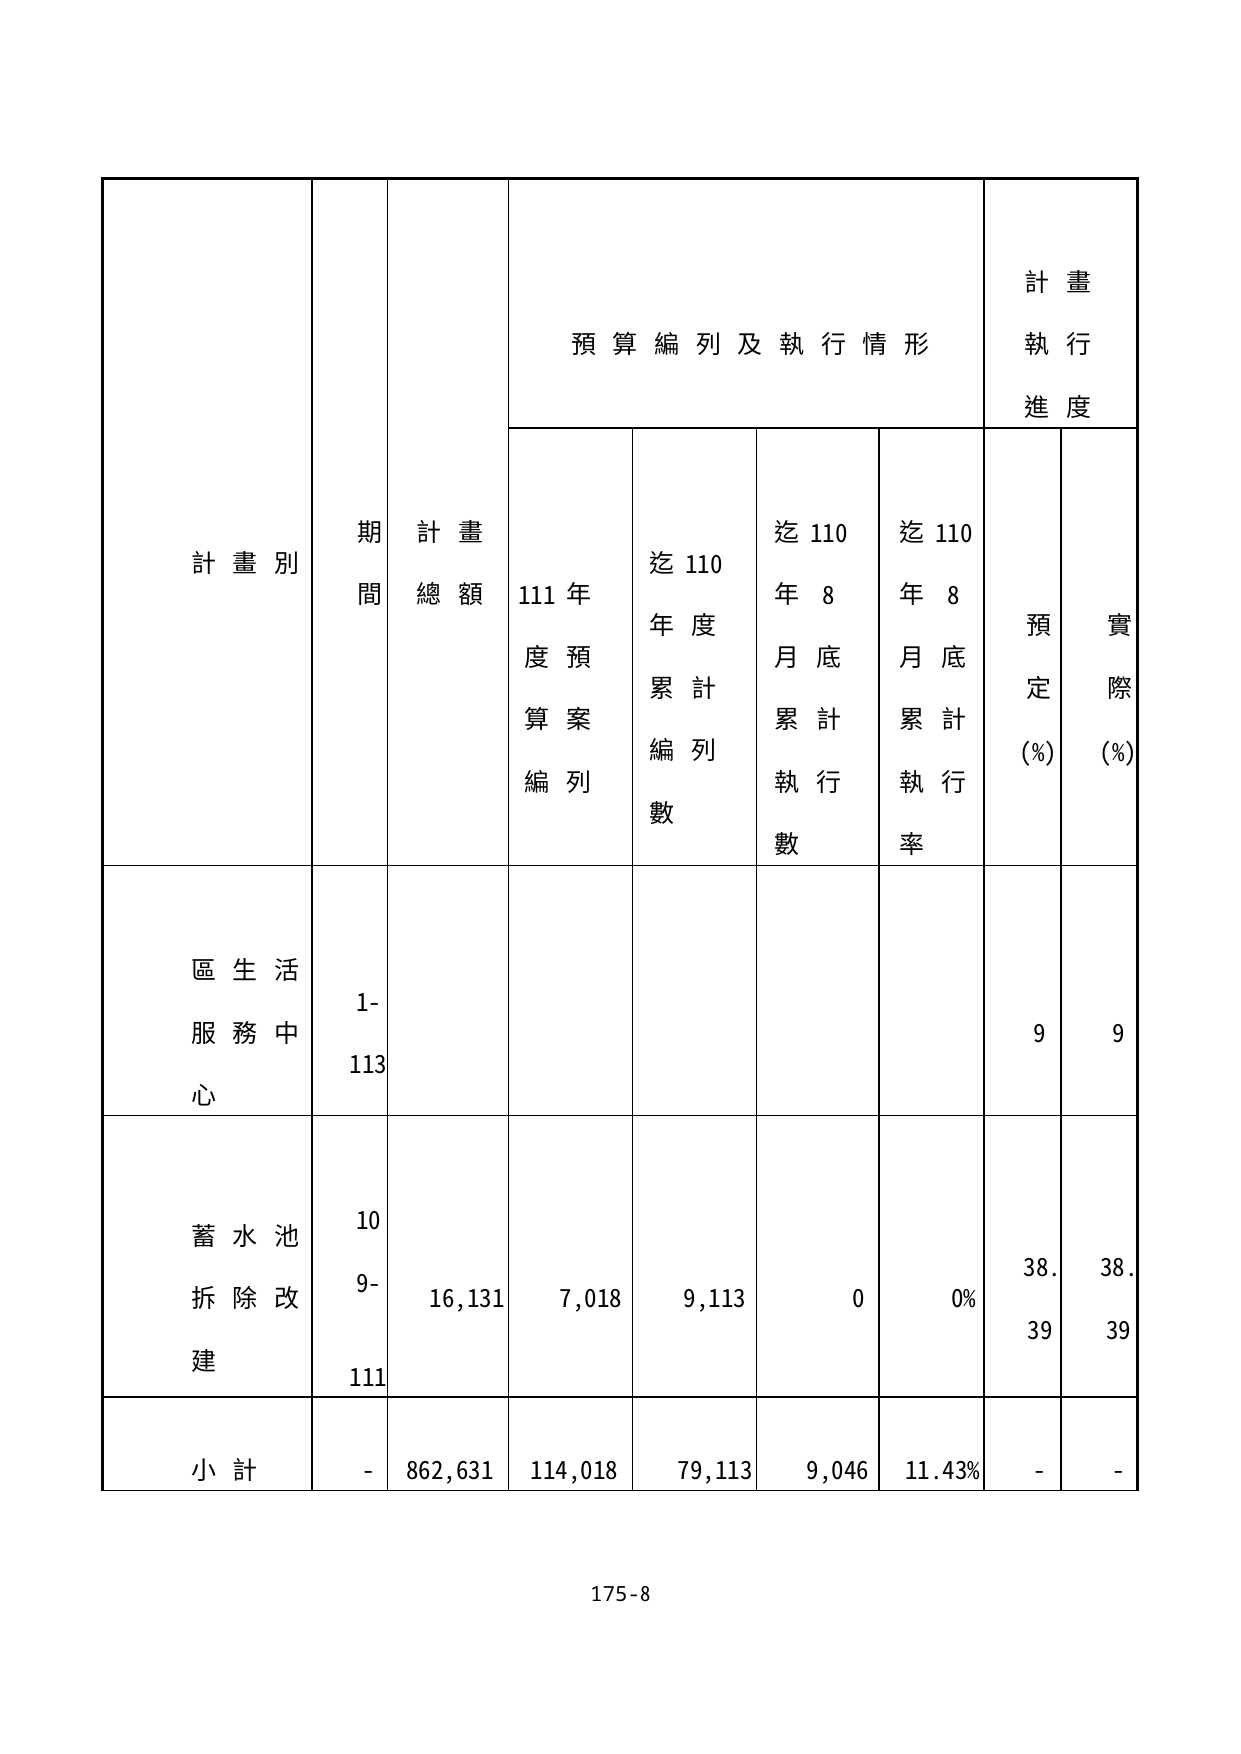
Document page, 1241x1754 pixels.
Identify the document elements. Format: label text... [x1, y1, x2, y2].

table_cell 38.39 [1062, 1116, 1136, 1396]
table_cell 9,046 [757, 1398, 878, 1490]
table_cell 迄110年度累計編列數 [633, 429, 756, 865]
table_cell - [880, 866, 983, 1115]
table_cell [509, 866, 632, 1115]
table_cell 862,631 [388, 1398, 508, 1490]
table_cell 9 [1062, 866, 1136, 1115]
table_cell - [633, 866, 756, 1115]
table_cell 迄110年8月底累計執行數 [757, 429, 878, 865]
table_cell - [313, 1398, 387, 1490]
table_cell 111年度預算案編列 [509, 429, 632, 865]
table_cell 區生活服務中心 [104, 866, 311, 1115]
table_cell 0 [757, 1116, 878, 1396]
table_cell 9,113 [633, 1116, 756, 1396]
table_header 計畫執行進度 [985, 180, 1136, 427]
table_header 期間 [313, 180, 387, 865]
table_cell 16,131 [388, 1116, 508, 1396]
table_cell - [1062, 1398, 1136, 1490]
table_header 計畫總額 [388, 180, 508, 865]
table_cell - [985, 1398, 1060, 1490]
table_cell 11.43% [880, 1398, 983, 1490]
table_cell 小計 [104, 1398, 311, 1490]
table_cell 迄110年8月底累計執行 率 [880, 429, 983, 865]
table_cell 1- 113 [313, 866, 387, 1115]
table_cell 7,018 [509, 1116, 632, 1396]
table_cell 蓄水池拆除改建 [104, 1116, 311, 1396]
table_cell 114,018 [509, 1398, 632, 1490]
table_cell 79,113 [633, 1398, 756, 1490]
table_cell 38.39 [985, 1116, 1060, 1396]
table_cell 109- 111 [313, 1116, 387, 1396]
table_cell [388, 866, 508, 1115]
table_cell 實際 (%) [1062, 429, 1136, 865]
table_cell 預定 (%) [985, 429, 1060, 865]
table_cell 0% [880, 1116, 983, 1396]
table_cell [757, 866, 878, 1115]
table_cell 9 [985, 866, 1060, 1115]
table_header 計畫別 [104, 180, 311, 865]
table_header 預算編列及執行情形 [509, 180, 983, 427]
